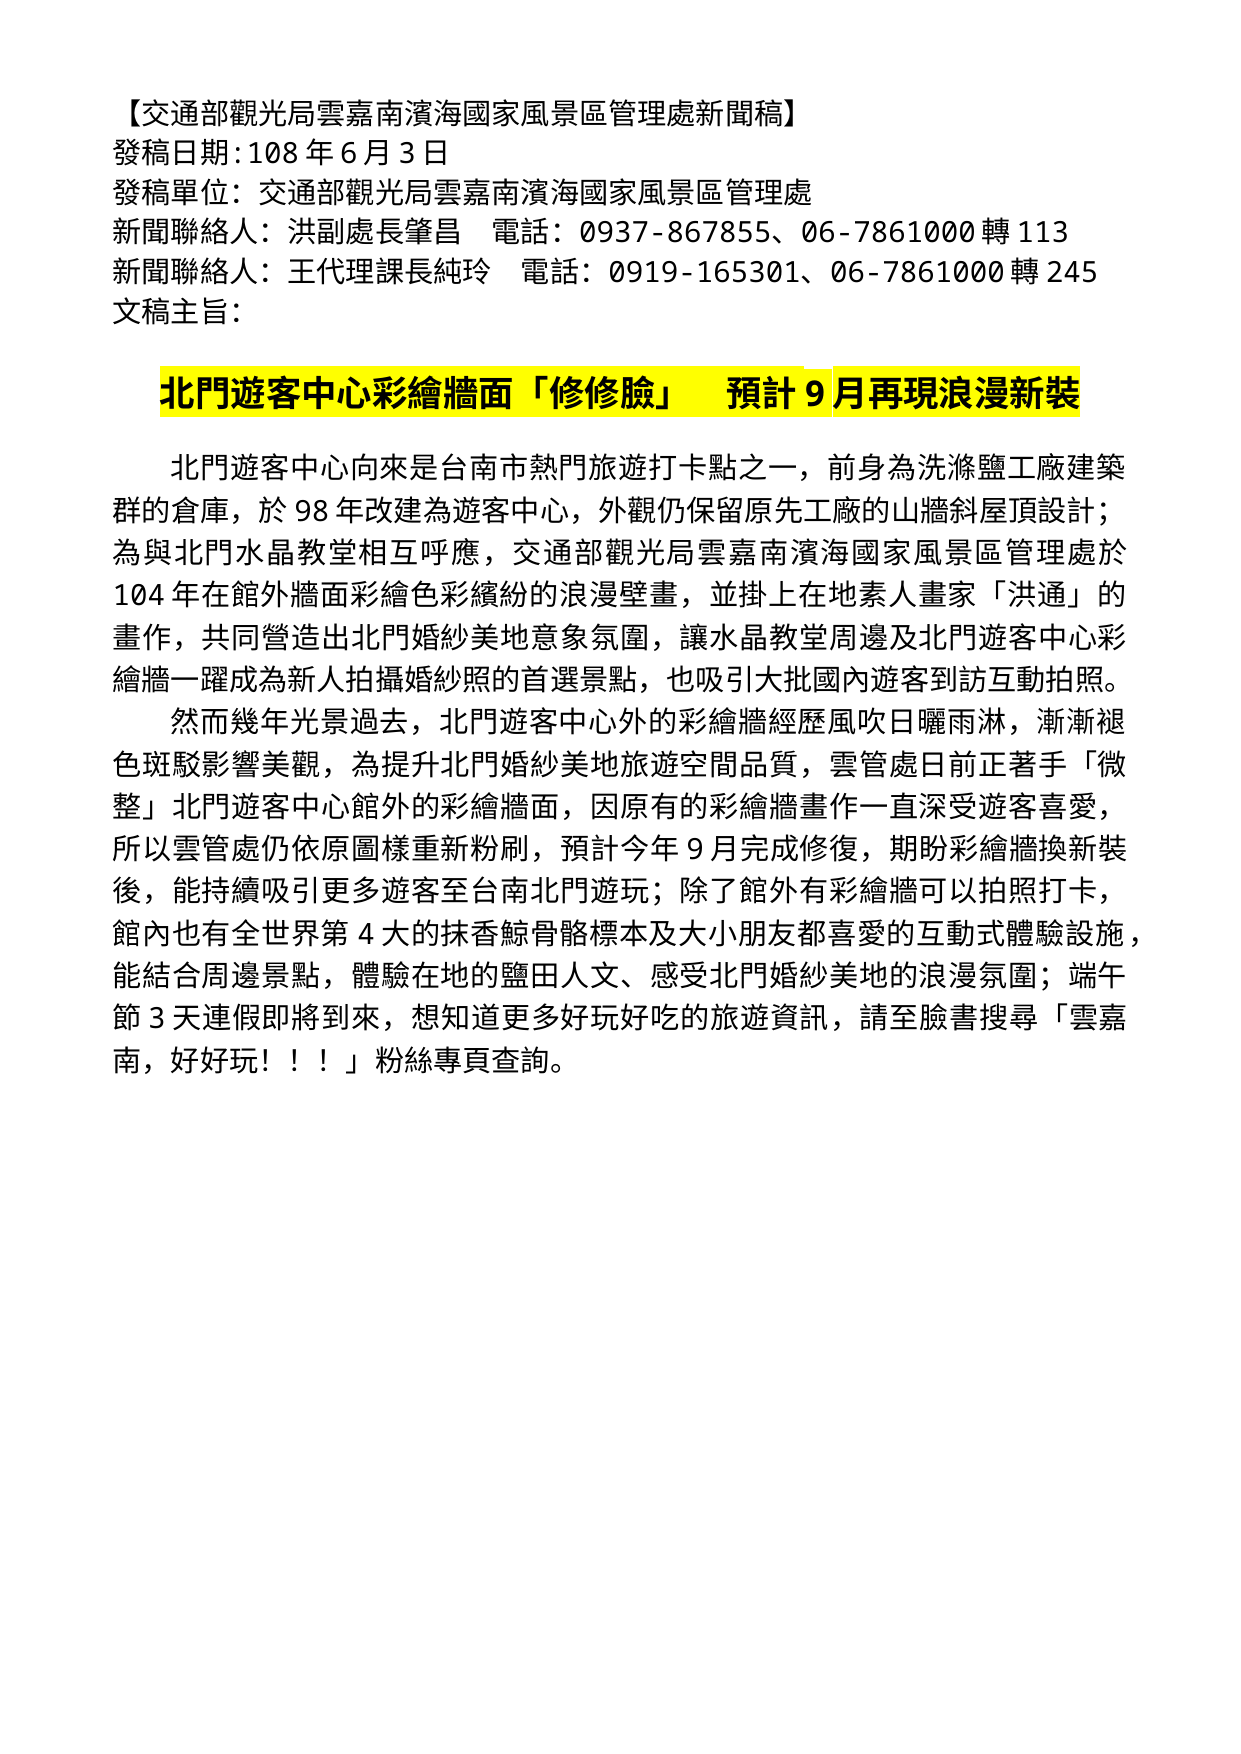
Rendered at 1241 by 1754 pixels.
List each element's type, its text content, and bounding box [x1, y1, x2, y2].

text 【交通部觀光局雲嘉南濱海國家風景區管理處新聞稿】 [112, 107, 1128, 128]
text 北門遊客中心彩繪牆面「修修臉」 預計9月再現浪漫新裝 [112, 366, 1128, 417]
text 文稿主旨： [112, 305, 1128, 326]
text 發稿日期:108年6月3日 [112, 147, 1128, 168]
text 新聞聯絡人：洪副處長肇昌 電話：0937-867855、06-7861000轉113 [112, 226, 1128, 247]
text 北門遊客中心向來是台南市熱門旅遊打卡點之一，前身為洗滌鹽工廠建築群的倉庫，於98年改建為遊客中心，外觀仍保留原先工廠的山牆斜屋頂設計；為與北門水晶教堂相互呼應，交通部觀光局雲嘉南濱海國家風景區管理處於104年在館外牆面彩繪色彩繽紛的浪漫壁畫，並掛上在地素人畫家「洪通」的畫作，共同營造出北門婚紗美地意象氛圍，讓水晶教堂周邊及北門遊客中心彩繪牆一躍成為新人拍攝婚紗照的首選景點，也吸引大批國內遊客到訪互動拍照。 [112, 445, 1128, 699]
text 發稿單位：交通部觀光局雲嘉南濱海國家風景區管理處 [112, 187, 1128, 207]
text 新聞聯絡人：王代理課長純玲 電話：0919-165301、06-7861000轉245 [112, 266, 1128, 287]
text 然而幾年光景過去，北門遊客中心外的彩繪牆經歷風吹日曬雨淋，漸漸褪色斑駁影響美觀，為提升北門婚紗美地旅遊空間品質，雲管處日前正著手「微整」北門遊客中心館外的彩繪牆面，因原有的彩繪牆畫作一直深受遊客喜愛，所以雲管處仍依原圖樣重新粉刷，預計今年9月完成修復，期盼彩繪牆換新裝後，能持續吸引更多遊客至台南北門遊玩；除了館外有彩繪牆可以拍照打卡，館內也有全世界第4大的抹香鯨骨骼標本及大小朋友都喜愛的互動式體驗設施，能結合周邊景點，體驗在地的鹽田人文、感受北門婚紗美地的浪漫氛圍；端午節3天連假即將到來，想知道更多好玩好吃的旅遊資訊，請至臉書搜尋「雲嘉南，好好玩！！！」粉絲專頁查詢。 [112, 699, 1128, 1080]
